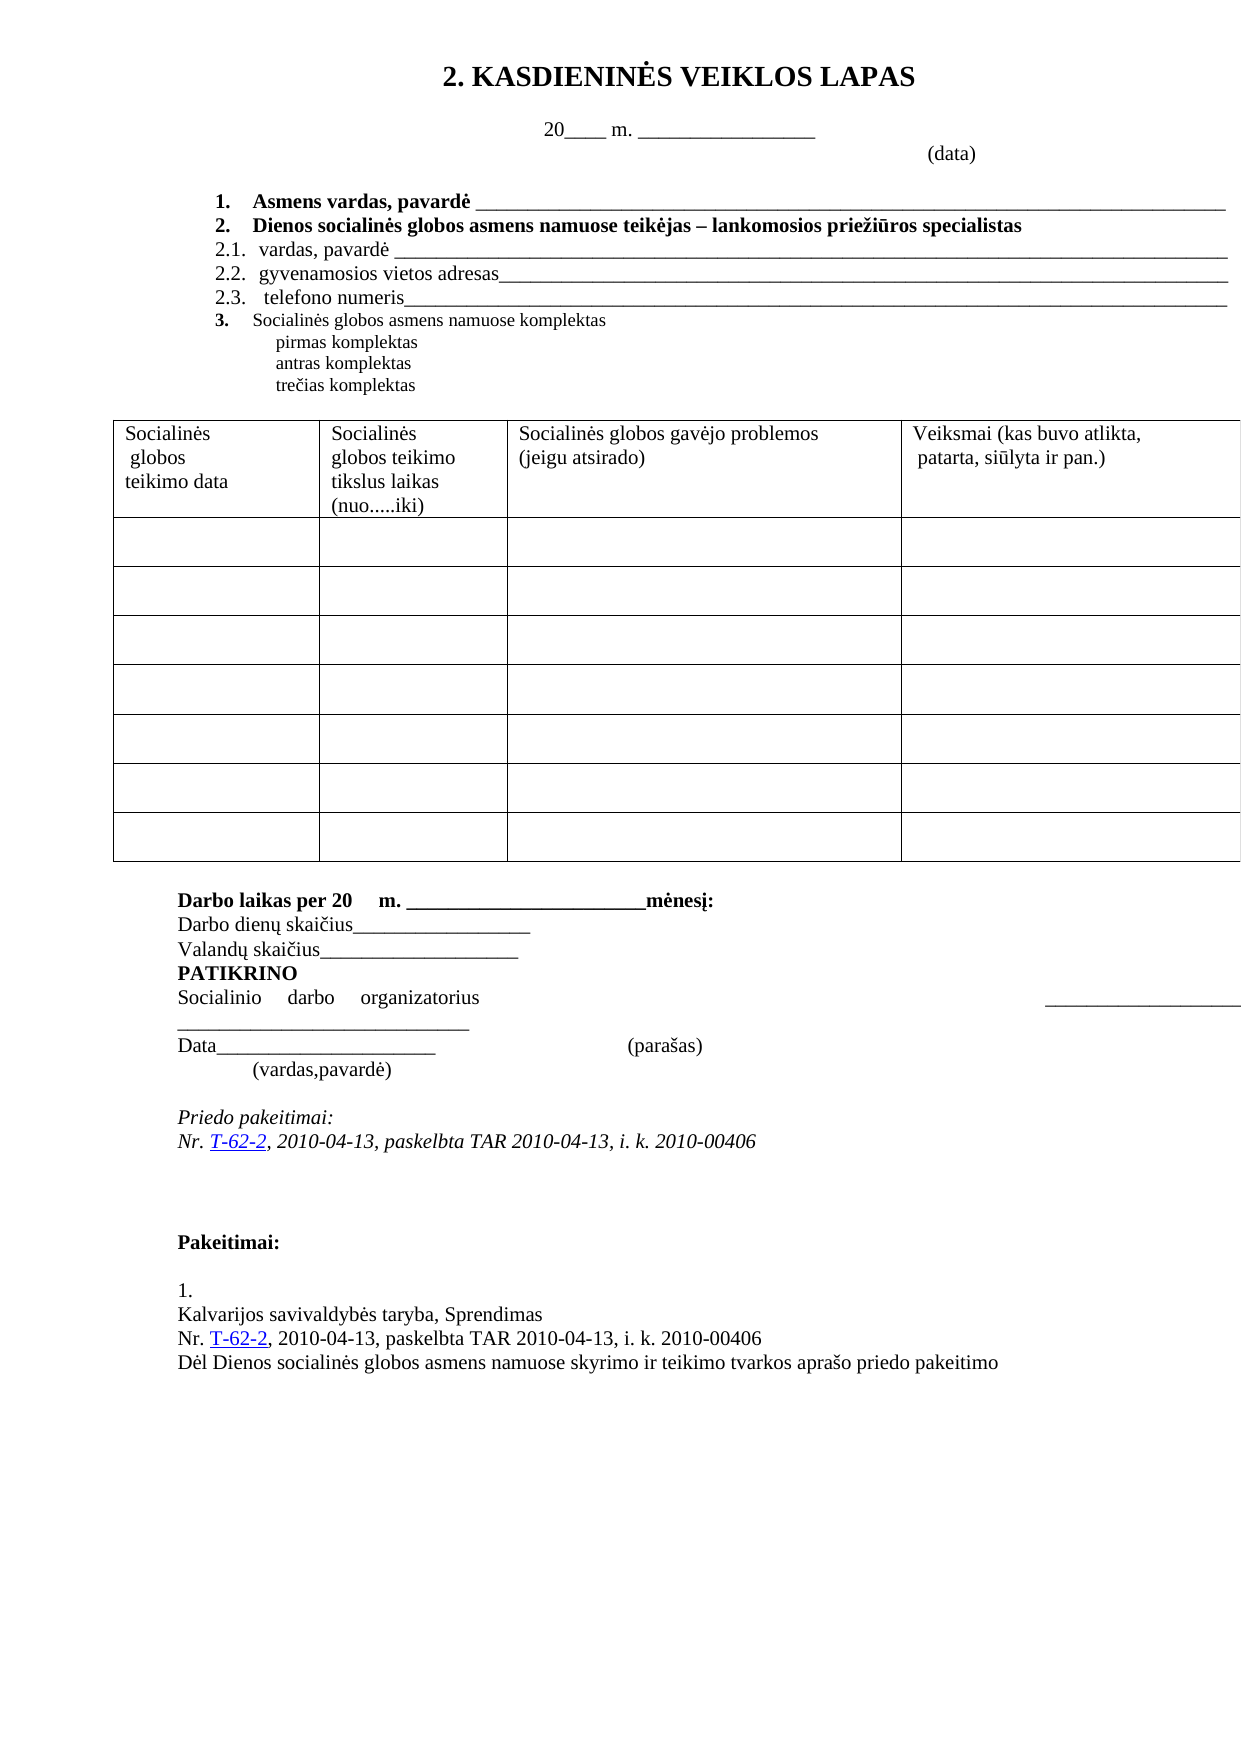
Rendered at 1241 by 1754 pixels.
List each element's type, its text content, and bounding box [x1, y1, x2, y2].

text Darbo dienų skaičius_________________ [177, 912, 1240, 936]
text PATIKRINO [177, 961, 1240, 984]
text Pakeitimai: [177, 1230, 1181, 1254]
text 1. [177, 1278, 1181, 1302]
text 2.2. gyvenamosios vietos adresas______________________________________________________________________ [215, 261, 1240, 285]
text 3. Socialinės globos asmens namuose komplektas [215, 309, 1240, 331]
table_cell [902, 715, 1240, 763]
text Valandų skaičius___________________ [177, 936, 1240, 961]
text Nr. T-62-2, 2010-04-13, paskelbta TAR 2010-04-13, i. k. 2010-00406 [177, 1129, 1181, 1153]
table_cell [114, 813, 319, 861]
text Data_____________________ (parašas) (vardas,pavardė) [177, 1033, 1181, 1081]
table_cell [902, 518, 1240, 566]
table_cell [902, 567, 1240, 615]
table_cell [508, 616, 901, 664]
text (data) [815, 141, 1240, 165]
table_cell [114, 715, 319, 763]
table_cell [320, 764, 507, 812]
text ⁪ antras komplektas [252, 352, 1240, 374]
table_cell [114, 764, 319, 812]
table_cell [320, 813, 507, 861]
table_cell [114, 665, 319, 713]
table_cell [320, 665, 507, 713]
table_cell [508, 715, 901, 763]
table_cell [114, 518, 319, 566]
text 2.3. telefono numeris_______________________________________________________________________________ [215, 285, 1240, 309]
text Socialinio darbo organizatorius ______________________ ____________________________ [177, 984, 1240, 1033]
text 2.1. vardas, pavardė ________________________________________________________________________________ [215, 237, 1240, 261]
table_cell [320, 518, 507, 566]
table_cell [320, 616, 507, 664]
text 1. Asmens vardas, pavardė ________________________________________________________________________ [215, 189, 1240, 213]
table_cell [902, 616, 1240, 664]
table_cell [902, 665, 1240, 713]
text Kalvarijos savivaldybės taryba, Sprendimas [177, 1302, 1181, 1326]
table_cell [508, 665, 901, 713]
text ⁪ pirmas komplektas [177, 331, 1240, 352]
table_cell [114, 616, 319, 664]
table_cell [902, 813, 1240, 861]
table_header Socialinės globos teikimo tikslus laikas (nuo.....iki) [320, 421, 507, 517]
table_cell [114, 567, 319, 615]
text 2. Dienos socialinės globos asmens namuose teikėjas – lankomosios priežiūros specialistas [215, 213, 1240, 237]
table_header Veiksmai (kas buvo atlikta, patarta, siūlyta ir pan.) [902, 421, 1240, 517]
table_cell [320, 715, 507, 763]
text 2. KASDIENINĖS VEIKLOS LAPAS [177, 59, 1181, 93]
table_cell [508, 764, 901, 812]
text Dėl Dienos socialinės globos asmens namuose skyrimo ir teikimo tvarkos aprašo priedo pakeitimo [177, 1350, 1181, 1374]
text Darbo laikas per 20 m. _______________________mėnesį: [177, 888, 1240, 912]
text ⁪ trečias komplektas [177, 374, 1240, 395]
text Nr. T-62-2, 2010-04-13, paskelbta TAR 2010-04-13, i. k. 2010-00406 [177, 1326, 1181, 1350]
table_cell [508, 518, 901, 566]
text 20____ m. _________________ [177, 117, 1181, 141]
table_header Socialinės globos gavėjo problemos (jeigu atsirado) [508, 421, 901, 517]
table_cell [902, 764, 1240, 812]
table_cell [508, 813, 901, 861]
table_cell [508, 567, 901, 615]
table_header Socialinės globos teikimo data [114, 421, 319, 517]
text Priedo pakeitimai: [177, 1105, 1181, 1129]
table_cell [320, 567, 507, 615]
